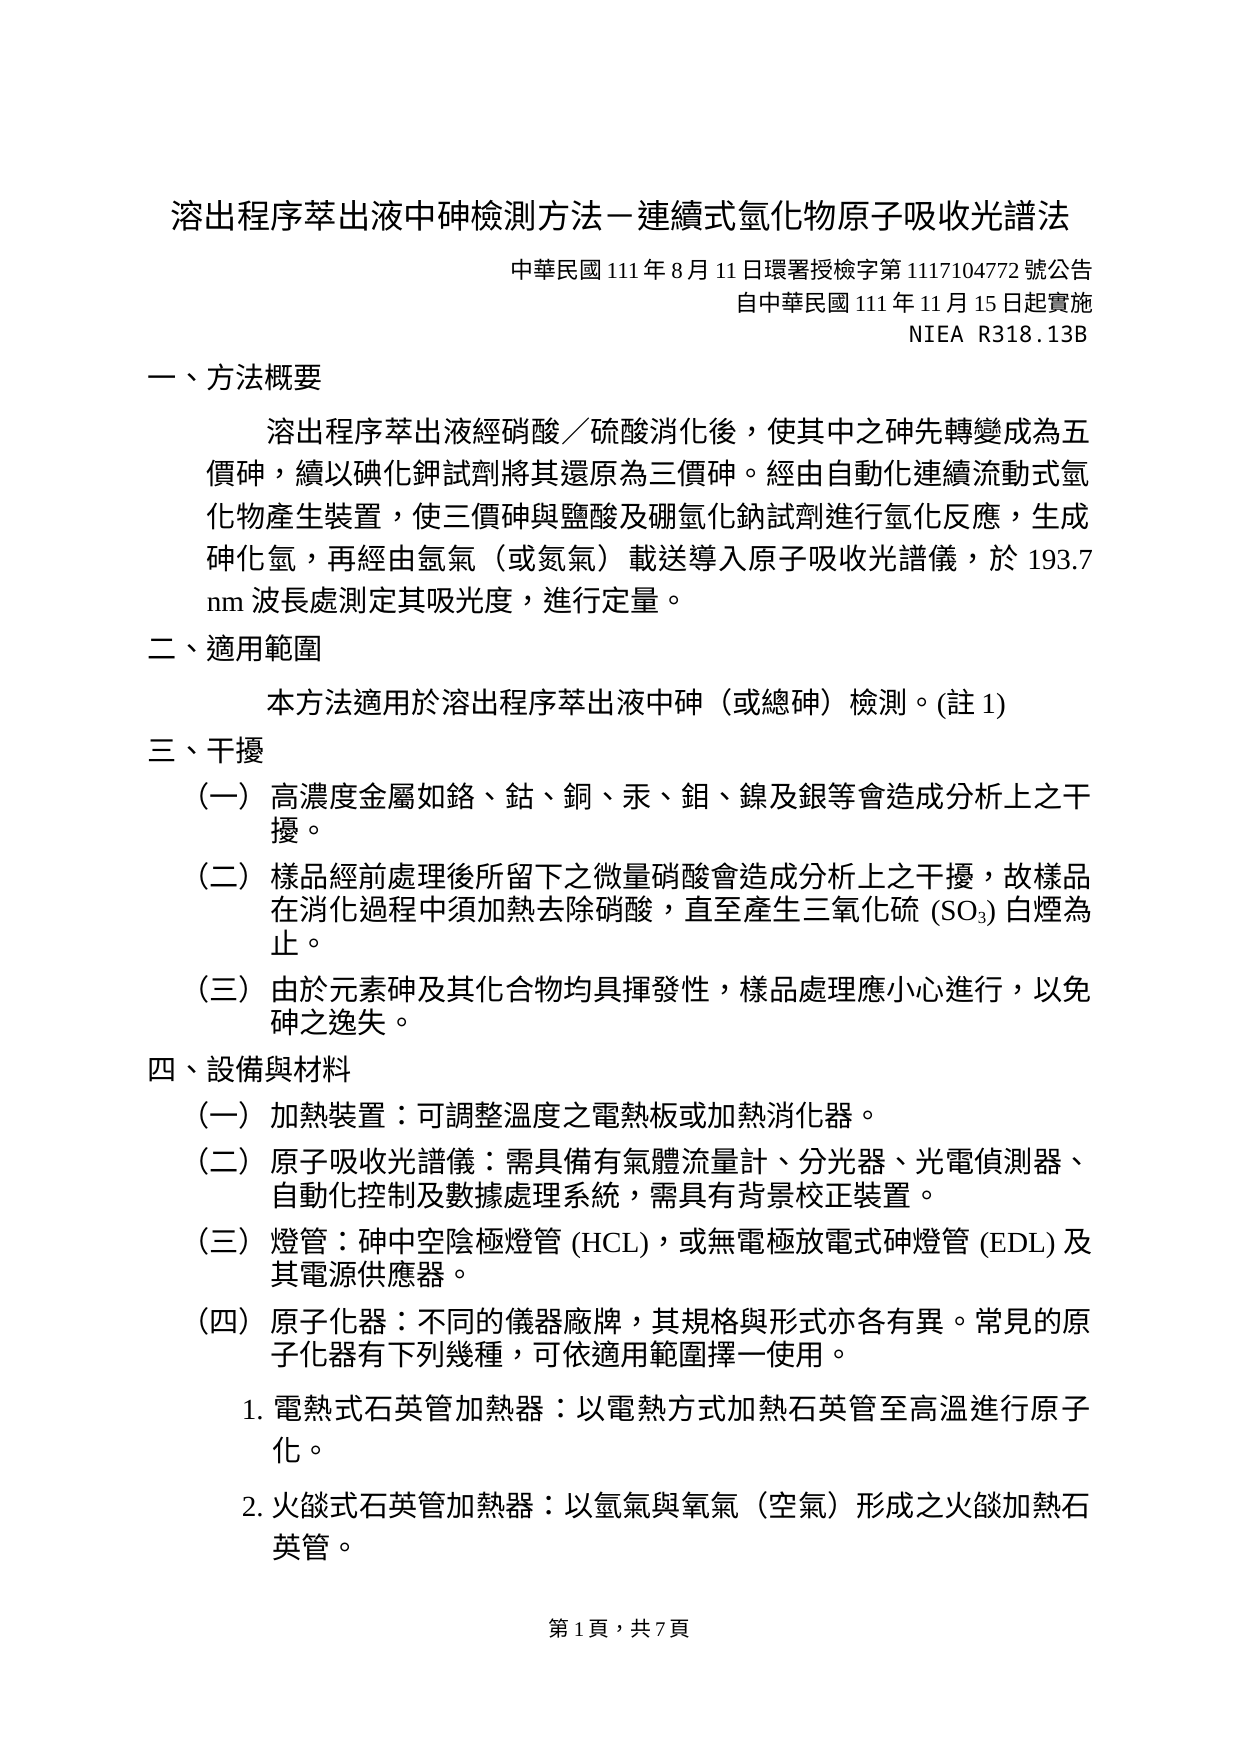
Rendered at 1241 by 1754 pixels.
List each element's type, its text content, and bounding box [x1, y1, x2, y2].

list 燈管：砷中空陰極燈管 (HCL)，或無電極放電式砷燈管 (EDL) 及其電源供應器。 [180, 1226, 1093, 1292]
text 中華民國111年8月11日環署授檢字第1117104772號公告 [148, 251, 1093, 285]
text 1. 電熱式石英管加熱器：以電熱方式加熱石英管至高溫進行原子化。 [242, 1385, 1093, 1470]
list 原子化器：不同的儀器廠牌，其規格與形式亦各有異。常見的原子化器有下列幾種，可依適用範圍擇一使用。 [180, 1306, 1093, 1372]
text 二、適用範圍 [148, 633, 1087, 666]
text 四、設備與材料 [148, 1053, 1087, 1087]
text 三、干擾 [148, 735, 1087, 768]
text 本方法適用於溶出程序萃出液中砷（或總砷）檢測。(註1) [207, 679, 1093, 722]
text 2. 火燄式石英管加熱器：以氫氣與氧氣（空氣）形成之火燄加熱石英管。 [242, 1483, 1093, 1567]
list 由於元素砷及其化合物均具揮發性，樣品處理應小心進行，以免砷之逸失。 [180, 974, 1093, 1040]
text 自中華民國111年11月15日起實施 [148, 285, 1093, 318]
text 溶出程序萃出液經硝酸／硫酸消化後，使其中之砷先轉變成為五價砷，續以碘化鉀試劑將其還原為三價砷。經由自動化連續流動式氫化物產生裝置，使三價砷與鹽酸及硼氫化鈉試劑進行氫化反應，生成砷化氫，再經由氬氣（或氮氣）載送導入原子吸收光譜儀，於193.7 nm 波長處測定其吸光度，進行定量。 [207, 408, 1093, 620]
list 原子吸收光譜儀：需具備有氣體流量計、分光器、光電偵測器、自動化控制及數據處理系統，需具有背景校正裝置。 [180, 1146, 1093, 1213]
list 高濃度金屬如鉻、鈷、銅、汞、鉬、鎳及銀等會造成分析上之干擾。 [180, 781, 1093, 848]
text 一、方法概要 [148, 362, 1087, 396]
list 樣品經前處理後所留下之微量硝酸會造成分析上之干擾，故樣品在消化過程中須加熱去除硝酸，直至產生三氧化硫 (SO3) 白煙為止。 [180, 861, 1093, 961]
text 溶出程序萃出液中砷檢測方法－連續式氫化物原子吸收光譜法 [148, 190, 1093, 238]
text NIEA R318.13B [197, 318, 1087, 349]
list 加熱裝置：可調整溫度之電熱板或加熱消化器。 [180, 1100, 1093, 1133]
